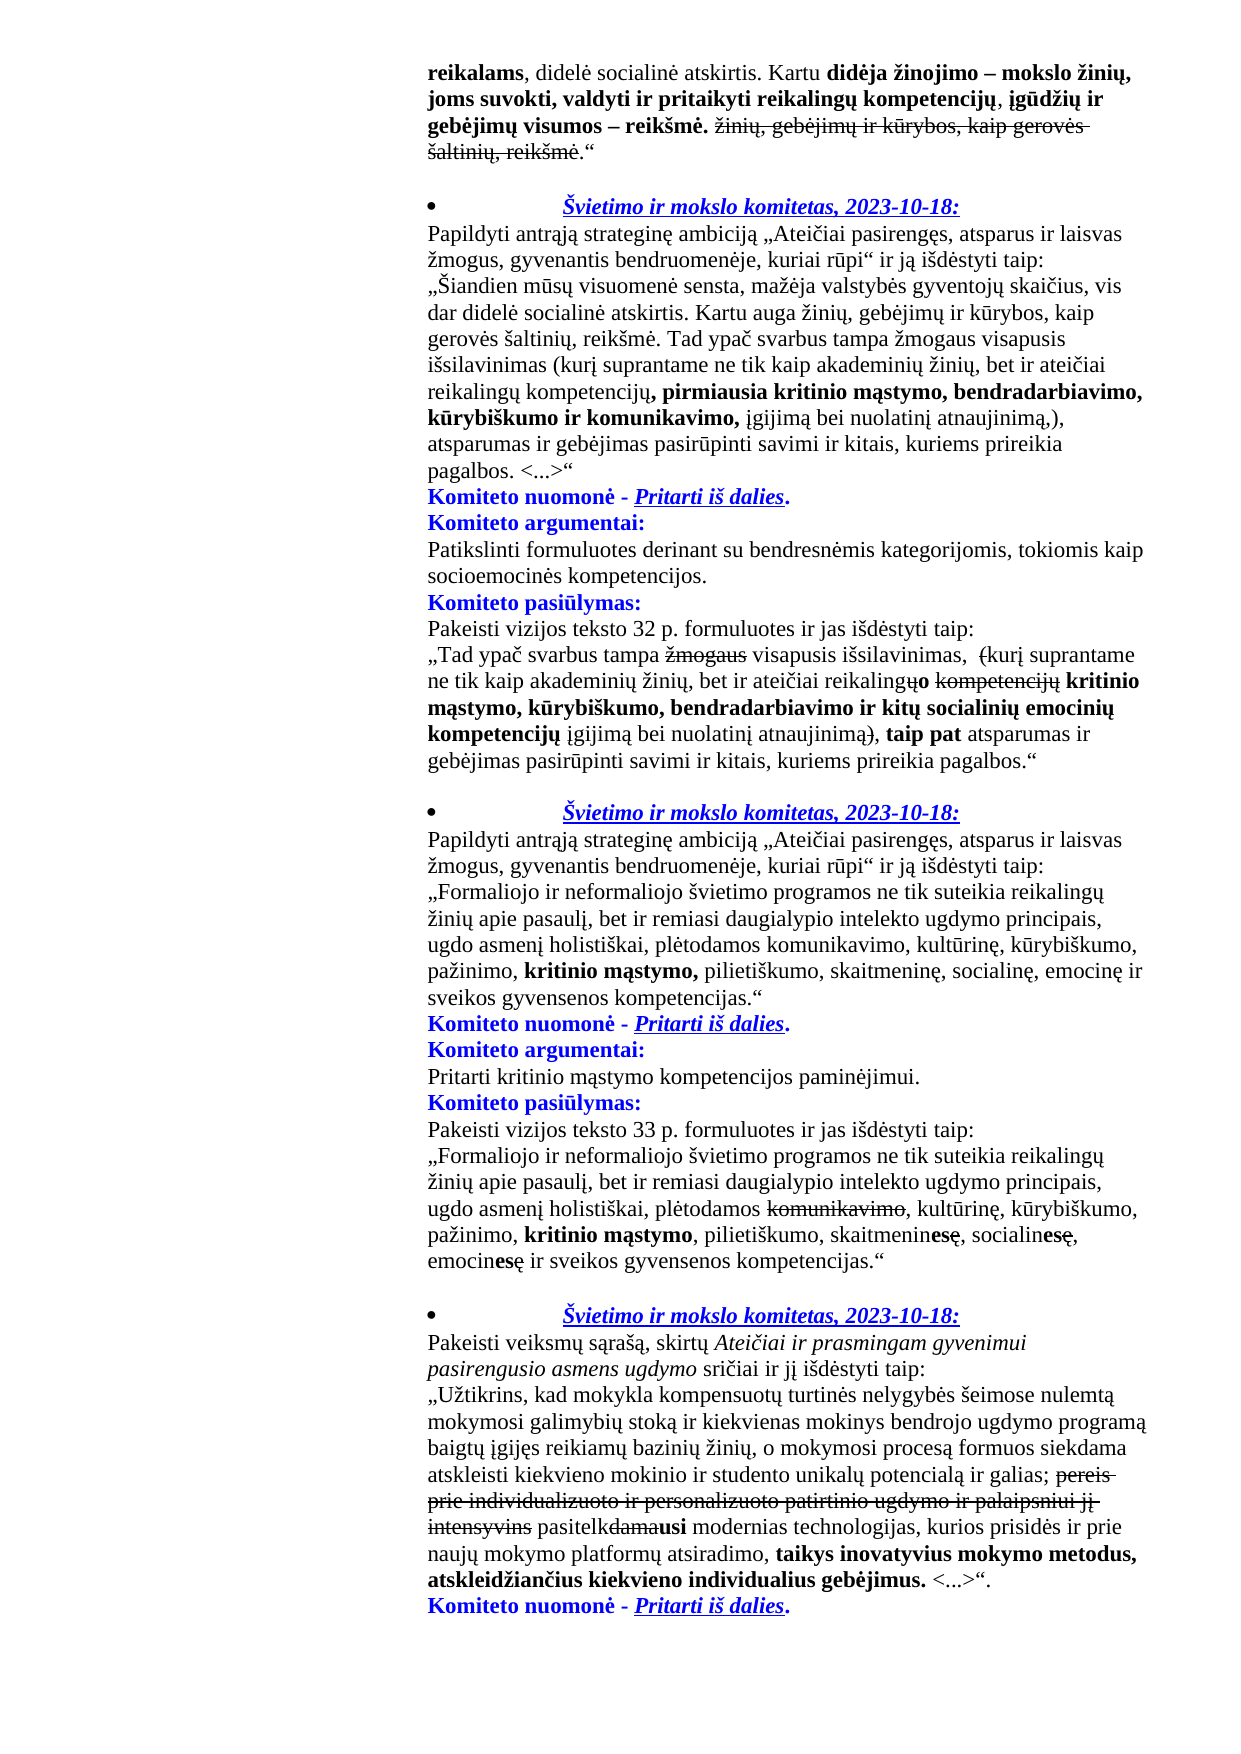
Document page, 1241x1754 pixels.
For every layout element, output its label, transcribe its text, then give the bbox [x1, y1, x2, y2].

text reikalams, didelė socialinė atskirtis. Kartu didėja žinojimo – mokslo žinių, joms suvokti, valdyti ir pritaikyti reikalingų kompetencijų, įgūdžių ir gebėjimų visumos – reikšmė. žinių, gebėjimų ir kūrybos, kaip gerovės šaltinių, reikšmė.“ [427, 59, 1152, 164]
text Pritarti kritinio mąstymo kompetencijos paminėjimui. [427, 1063, 1152, 1089]
text Komiteto argumentai: [427, 509, 1152, 536]
text  Švietimo ir mokslo komitetas, 2023-10-18: [427, 799, 1152, 826]
text Komiteto pasiūlymas: [427, 1089, 1152, 1116]
text Komiteto nuomonė - Pritarti iš dalies. [427, 1592, 1152, 1619]
text  Švietimo ir mokslo komitetas, 2023-10-18: [427, 193, 1152, 219]
text Komiteto nuomonė - Pritarti iš dalies. [427, 483, 1152, 509]
text „Užtikrins, kad mokykla kompensuotų turtinės nelygybės šeimose nulemtą mokymosi galimybių stoką ir kiekvienas mokinys bendrojo ugdymo programą baigtų įgijęs reikiamų bazinių žinių, o mokymosi procesą formuos siekdama atskleisti kiekvieno mokinio ir studento unikalų potencialą ir galias; pereis prie individualizuoto ir personalizuoto patirtinio ugdymo ir palaipsniui jį intensyvins pasitelkdamausi modernias technologijas, kurios prisidės ir prie naujų mokymo platformų atsiradimo, taikys inovatyvius mokymo metodus, atskleidžiančius kiekvieno individualius gebėjimus. <...>“. [427, 1382, 1152, 1592]
text „Formaliojo ir neformaliojo švietimo programos ne tik suteikia reikalingų žinių apie pasaulį, bet ir remiasi daugialypio intelekto ugdymo principais, ugdo asmenį holistiškai, plėtodamos komunikavimo, kultūrinę, kūrybiškumo, pažinimo, kritinio mąstymo, pilietiškumo, skaitmeninę, socialinę, emocinę ir sveikos gyvensenos kompetencijas.“ [427, 878, 1152, 1010]
text Papildyti antrąją strateginę ambiciją „Ateičiai pasirengęs, atsparus ir laisvas žmogus, gyvenantis bendruomenėje, kuriai rūpi“ ir ją išdėstyti taip: [427, 219, 1152, 272]
text „Tad ypač svarbus tampa žmogaus visapusis išsilavinimas, (kurį suprantame ne tik kaip akademinių žinių, bet ir ateičiai reikalingųo kompetencijų kritinio mąstymo, kūrybiškumo, bendradarbiavimo ir kitų socialinių emocinių kompetencijų įgijimą bei nuolatinį atnaujinimą), taip pat atsparumas ir gebėjimas pasirūpinti savimi ir kitais, kuriems prireikia pagalbos.“ [427, 641, 1152, 773]
text Pakeisti veiksmų sąrašą, skirtų Ateičiai ir prasmingam gyvenimui pasirengusio asmens ugdymo sričiai ir jį išdėstyti taip: [427, 1329, 1152, 1382]
text Komiteto nuomonė - Pritarti iš dalies. [427, 1010, 1152, 1037]
text Komiteto pasiūlymas: [427, 588, 1152, 615]
text  Švietimo ir mokslo komitetas, 2023-10-18: [427, 1302, 1152, 1329]
text „Šiandien mūsų visuomenė sensta, mažėja valstybės gyventojų skaičius, vis dar didelė socialinė atskirtis. Kartu auga žinių, gebėjimų ir kūrybos, kaip gerovės šaltinių, reikšmė. Tad ypač svarbus tampa žmogaus visapusis išsilavinimas (kurį suprantame ne tik kaip akademinių žinių, bet ir ateičiai reikalingų kompetencijų, pirmiausia kritinio mąstymo, bendradarbiavimo, kūrybiškumo ir komunikavimo, įgijimą bei nuolatinį atnaujinimą,), atsparumas ir gebėjimas pasirūpinti savimi ir kitais, kuriems prireikia pagalbos. <...>“ [427, 272, 1152, 483]
text Pakeisti vizijos teksto 33 p. formuluotes ir jas išdėstyti taip: [427, 1116, 1152, 1142]
text Patikslinti formuluotes derinant su bendresnėmis kategorijomis, tokiomis kaip socioemocinės kompetencijos. [427, 536, 1152, 588]
text Pakeisti vizijos teksto 32 p. formuluotes ir jas išdėstyti taip: [427, 615, 1152, 641]
text „Formaliojo ir neformaliojo švietimo programos ne tik suteikia reikalingų žinių apie pasaulį, bet ir remiasi daugialypio intelekto ugdymo principais, ugdo asmenį holistiškai, plėtodamos komunikavimo, kultūrinę, kūrybiškumo, pažinimo, kritinio mąstymo, pilietiškumo, skaitmeninesę, socialinesę, emocinesę ir sveikos gyvensenos kompetencijas.“ [427, 1142, 1152, 1274]
text Komiteto argumentai: [427, 1037, 1152, 1063]
text Papildyti antrąją strateginę ambiciją „Ateičiai pasirengęs, atsparus ir laisvas žmogus, gyvenantis bendruomenėje, kuriai rūpi“ ir ją išdėstyti taip: [427, 826, 1152, 878]
